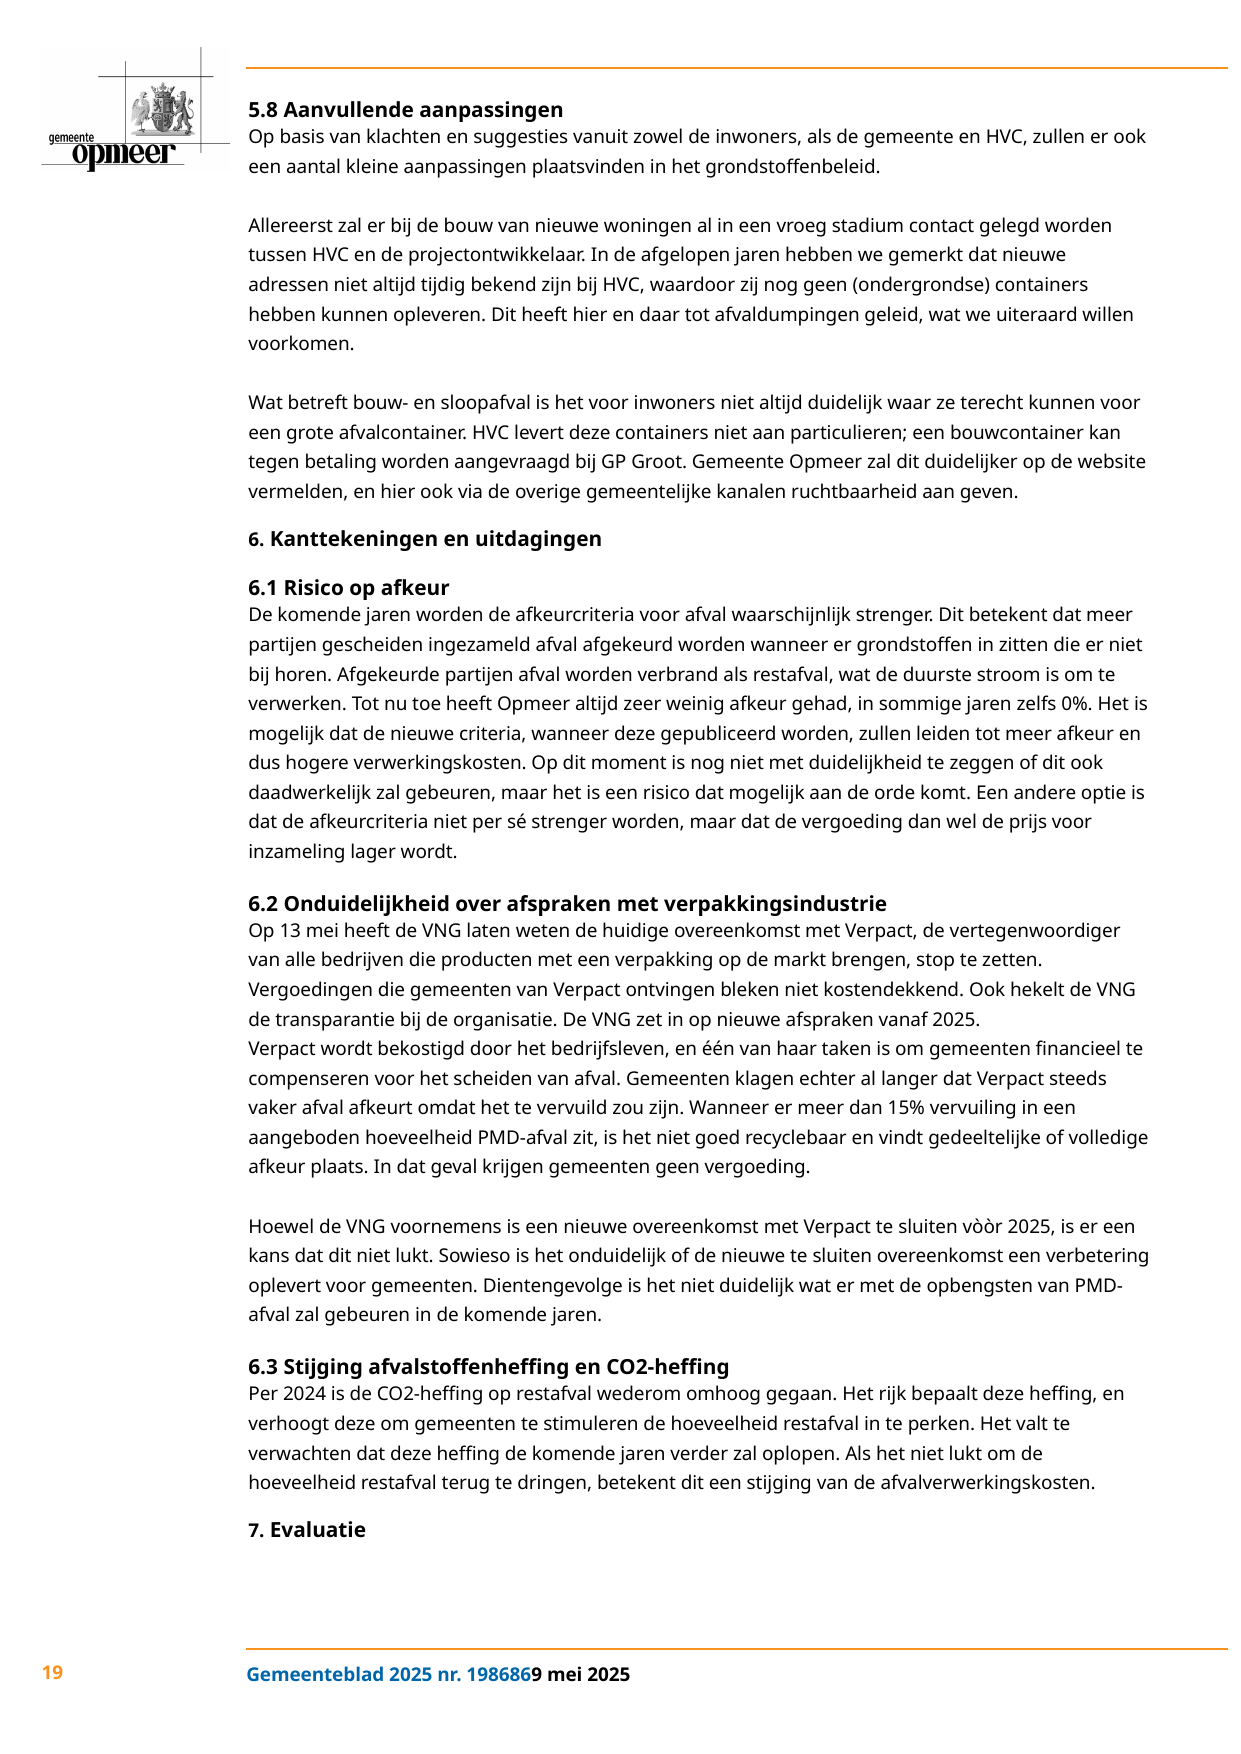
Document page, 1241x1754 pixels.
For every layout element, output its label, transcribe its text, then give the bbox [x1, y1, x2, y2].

text 6.2 Onduidelijkheid over afspraken met verpakkingsindustrie [248, 889, 1152, 917]
text 6. Kanttekeningen en uitdagingen [248, 524, 1152, 552]
text Allereerst zal er bij de bouw van nieuwe woningen al in een vroeg stadium contact gelegd worden tussen HVC en de projectontwikkelaar. In de afgelopen jaren hebben we gemerkt dat nieuwe adressen niet altijd tijdig bekend zijn bij HVC, waardoor zij nog geen (ondergrondse) containers hebben kunnen opleveren. Dit heeft hier en daar tot afvaldumpingen geleid, wat we uiteraard willen voorkomen. [248, 212, 1152, 356]
picture [41, 47, 231, 172]
text 6.3 Stijging afvalstoffenheffing en CO2-heffing [248, 1352, 1152, 1381]
text Hoewel de VNG voornemens is een nieuwe overeenkomst met Verpact te sluiten vòòr 2025, is er een kans dat dit niet lukt. Sowieso is het onduidelijk of de nieuwe te sluiten overeenkomst een verbetering oplevert voor gemeenten. Dientengevolge is het niet duidelijk wat er met de opbengsten van PMD-afval zal gebeuren in de komende jaren. [248, 1213, 1152, 1327]
text Op basis van klachten en suggesties vanuit zowel de inwoners, als de gemeente en HVC, zullen er ook een aantal kleine aanpassingen plaatsvinden in het grondstoffenbeleid. [248, 123, 1152, 178]
text 6.1 Risico op afkeur [248, 573, 1152, 602]
text 7. Evaluatie [248, 1515, 1152, 1543]
text Per 2024 is de CO2-heffing op restafval wederom omhoog gegaan. Het rijk bepaalt deze heffing, en verhoogt deze om gemeenten te stimuleren de hoeveelheid restafval in te perken. Het valt te verwachten dat deze heffing de komende jaren verder zal oplopen. Als het niet lukt om de hoeveelheid restafval terug te dringen, betekent dit een stijging van de afvalverwerkingskosten. [248, 1381, 1152, 1495]
text 5.8 Aanvullende aanpassingen [248, 95, 1152, 123]
text Verpact wordt bekostigd door het bedrijfsleven, en één van haar taken is om gemeenten financieel te compenseren voor het scheiden van afval. Gemeenten klagen echter al langer dat Verpact steeds vaker afval afkeurt omdat het te vervuild zou zijn. Wanneer er meer dan 15% vervuiling in een aangeboden hoeveelheid PMD-afval zit, is het niet goed recyclebaar en vindt gedeeltelijke of volledige afkeur plaats. In dat geval krijgen gemeenten geen vergoeding. [248, 1035, 1152, 1179]
text De komende jaren worden de afkeurcriteria voor afval waarschijnlijk strenger. Dit betekent dat meer partijen gescheiden ingezameld afval afgekeurd worden wanneer er grondstoffen in zitten die er niet bij horen. Afgekeurde partijen afval worden verbrand als restafval, wat de duurste stroom is om te verwerken. Tot nu toe heeft Opmeer altijd zeer weinig afkeur gehad, in sommige jaren zelfs 0%. Het is mogelijk dat de nieuwe criteria, wanneer deze gepubliceerd worden, zullen leiden tot meer afkeur en dus hogere verwerkingskosten. Op dit moment is nog niet met duidelijkheid te zeggen of dit ook daadwerkelijk zal gebeuren, maar het is een risico dat mogelijk aan de orde komt. Een andere optie is dat de afkeurcriteria niet per sé strenger worden, maar dat de vergoeding dan wel de prijs voor inzameling lager wordt. [248, 602, 1152, 864]
text Op 13 mei heeft de VNG laten weten de huidige overeenkomst met Verpact, de vertegenwoordiger van alle bedrijven die producten met een verpakking op de markt brengen, stop te zetten. Vergoedingen die gemeenten van Verpact ontvingen bleken niet kostendekkend. Ook hekelt de VNG de transparantie bij de organisatie. De VNG zet in op nieuwe afspraken vanaf 2025. [248, 917, 1152, 1032]
text Wat betreft bouw- en sloopafval is het voor inwoners niet altijd duidelijk waar ze terecht kunnen voor een grote afvalcontainer. HVC levert deze containers niet aan particulieren; een bouwcontainer kan tegen betaling worden aangevraagd bij GP Groot. Gemeente Opmeer zal dit duidelijker op de website vermelden, en hier ook via de overige gemeentelijke kanalen ruchtbaarheid aan geven. [248, 389, 1152, 504]
